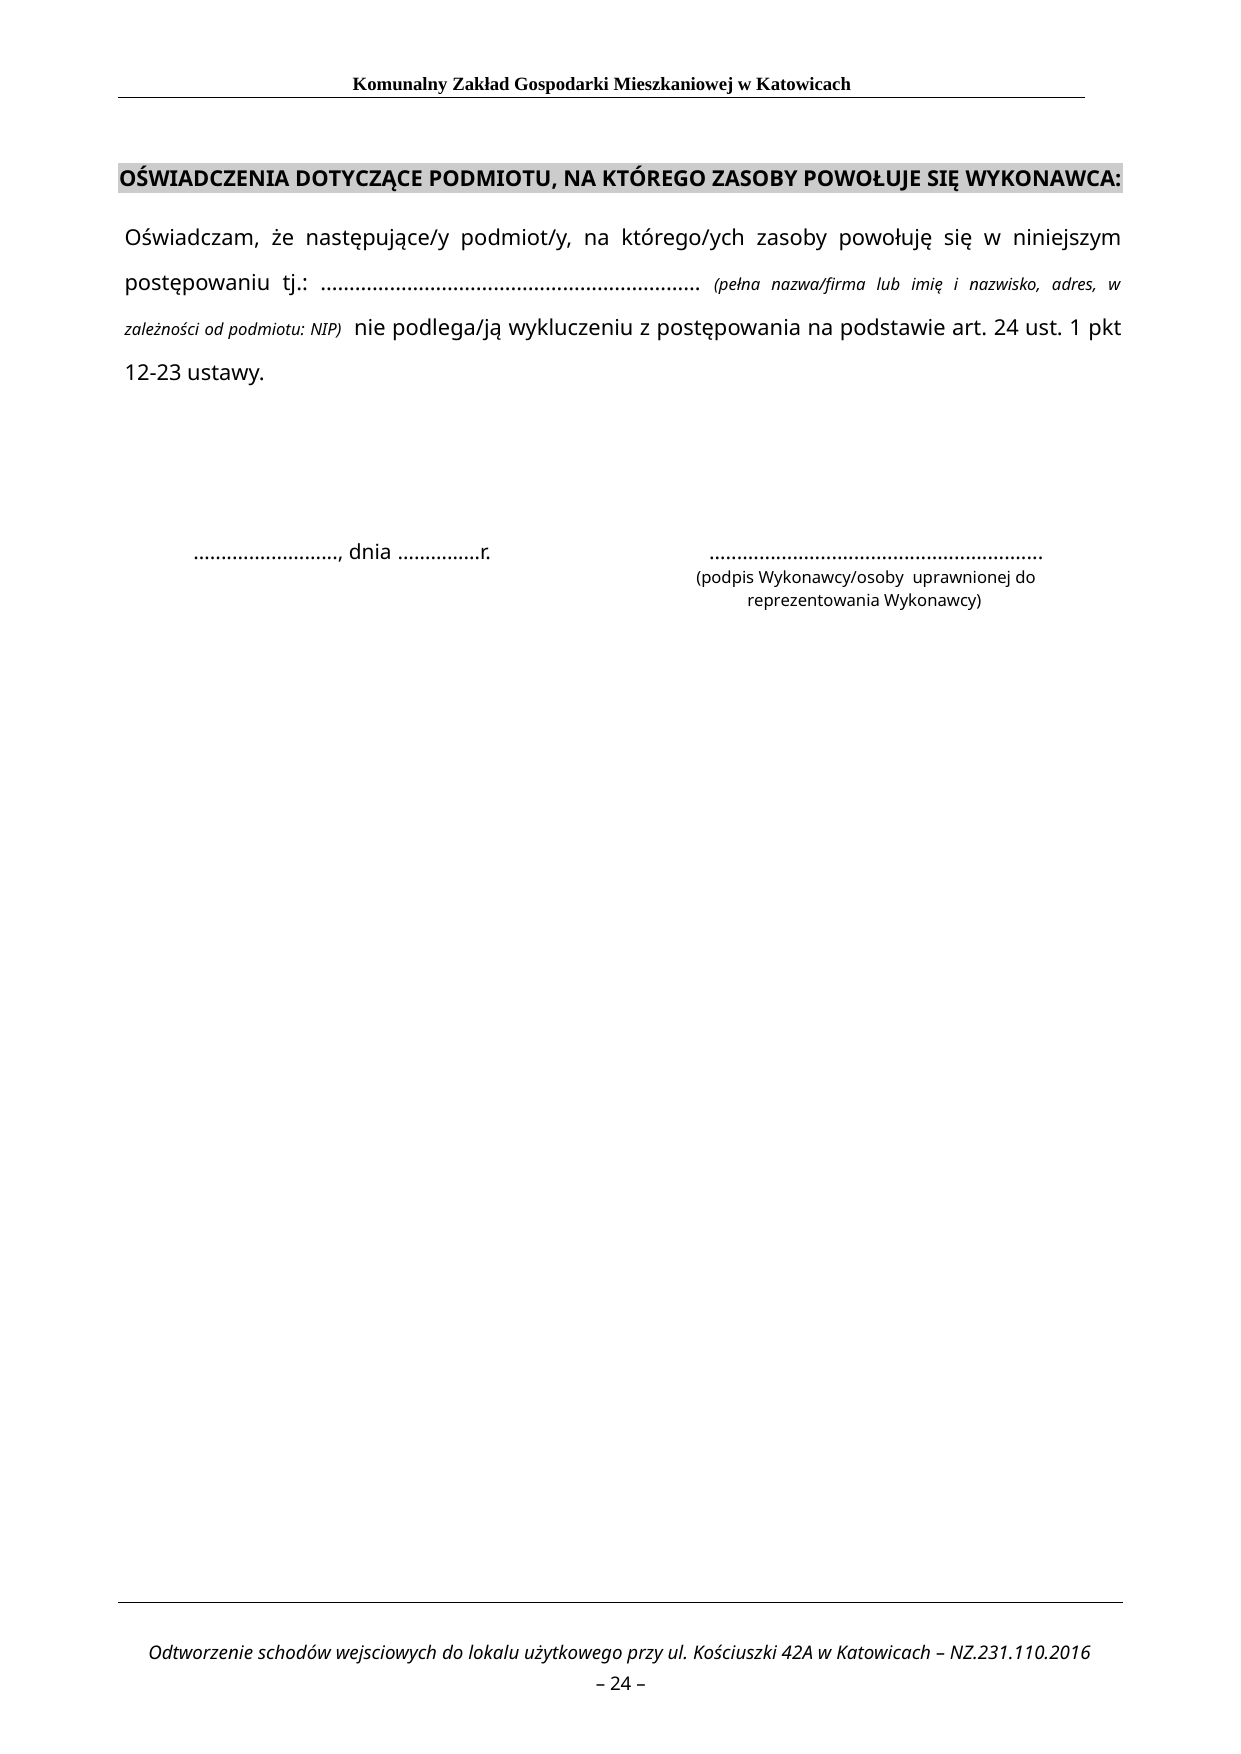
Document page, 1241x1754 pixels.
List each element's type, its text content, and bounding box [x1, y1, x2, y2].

text OŚWIADCZENIA DOTYCZĄCE PODMIOTU, NA KTÓREGO ZASOBY POWOŁUJE SIĘ WYKONAWCA: [118, 163, 1123, 193]
list …......................., dnia ……………r. …......................................................... [193, 537, 1123, 566]
text (podpis Wykonawcy/osoby uprawnionej do reprezentowania Wykonawcy) [693, 566, 1038, 611]
list Oświadczam, że następujące/y podmiot/y, na którego/ych zasoby powołuję się w niniejszym postępowaniu tj.: ………………………………………………………… (pełna nazwa/firma lub imię i nazwisko, adres, w zależności od podmiotu: NIP) nie podlega/ją wykluczeniu z postępowania na podstawie art. 24 ust. 1 pkt 12-23 ustawy. [124, 222, 1123, 386]
